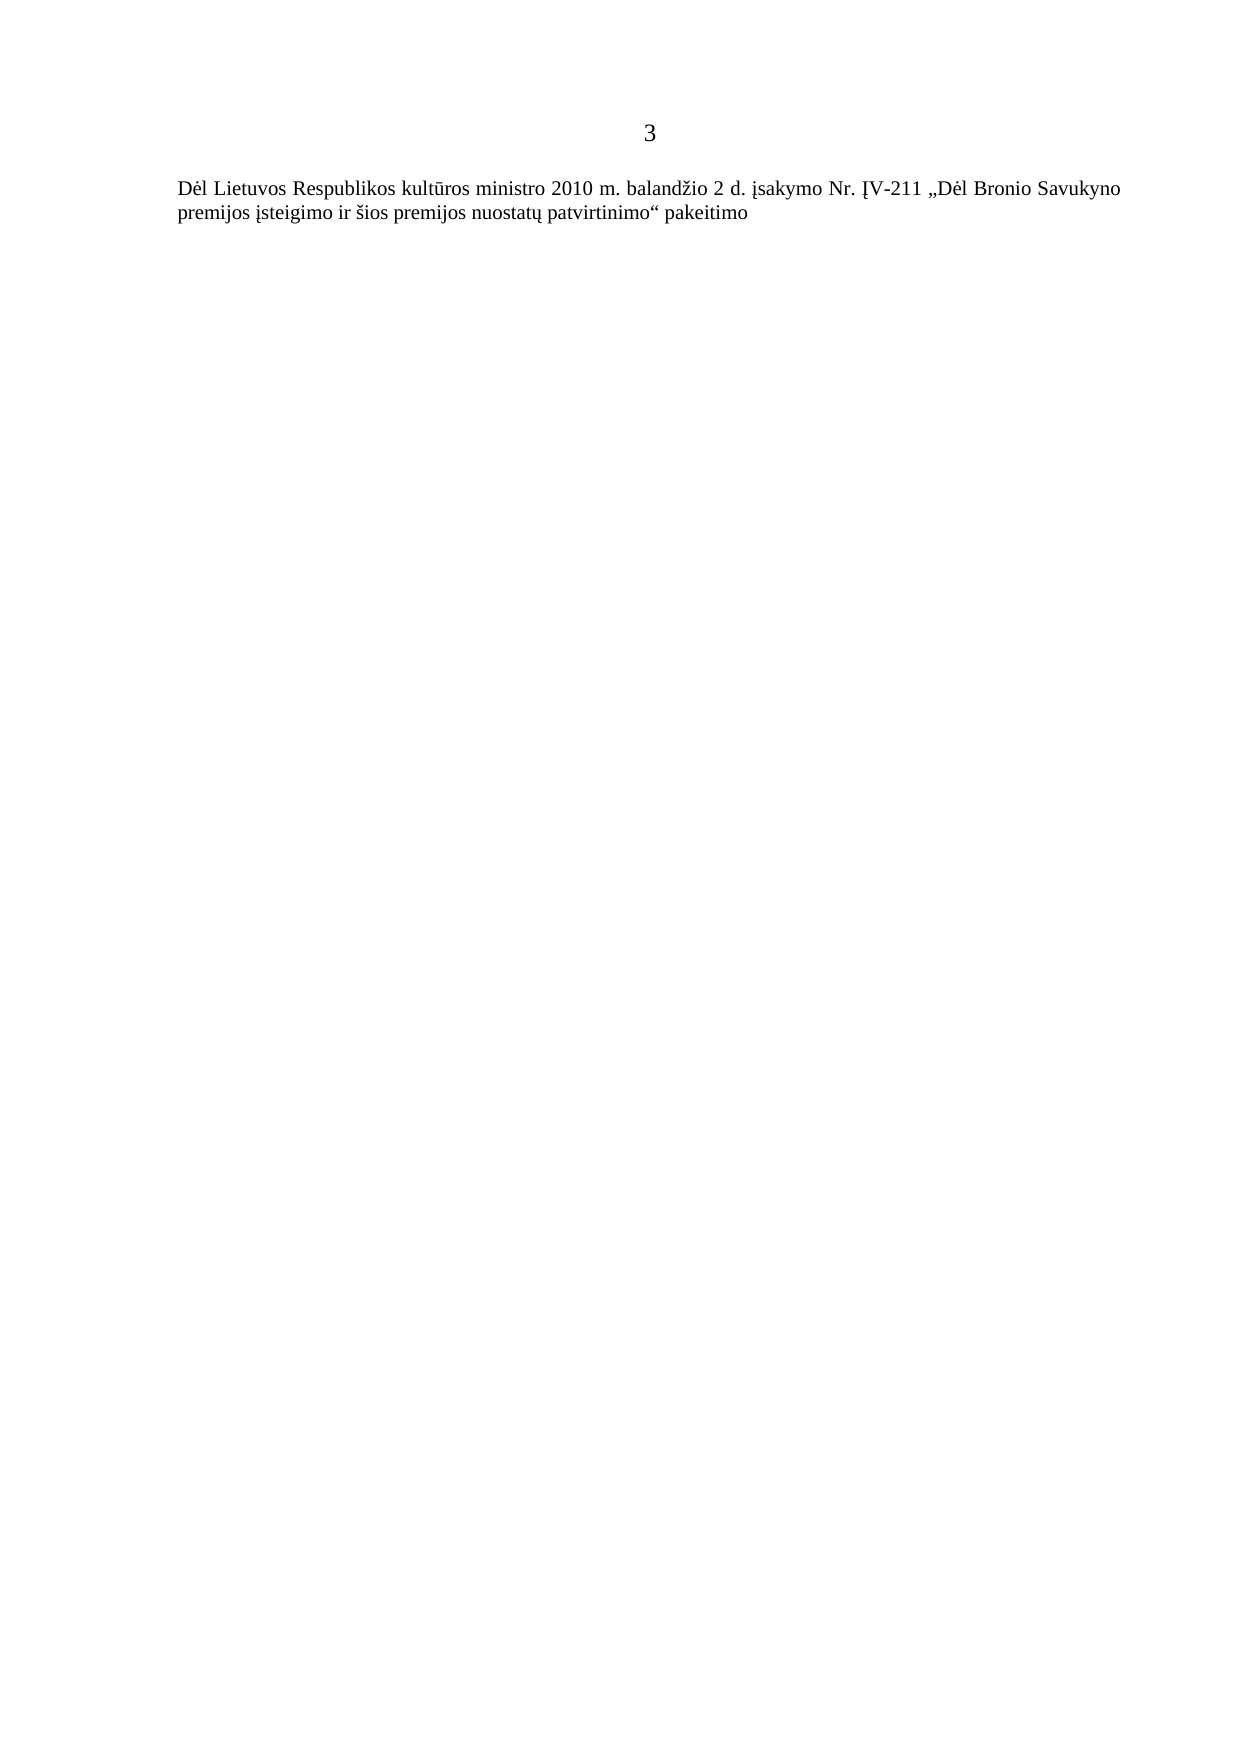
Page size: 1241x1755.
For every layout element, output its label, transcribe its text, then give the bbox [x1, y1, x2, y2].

text Dėl Lietuvos Respublikos kultūros ministro 2010 m. balandžio 2 d. įsakymo Nr. ĮV-211 „Dėl Bronio Savukyno premijos įsteigimo ir šios premijos nuostatų patvirtinimo“ pakeitimo [177, 176, 1122, 224]
